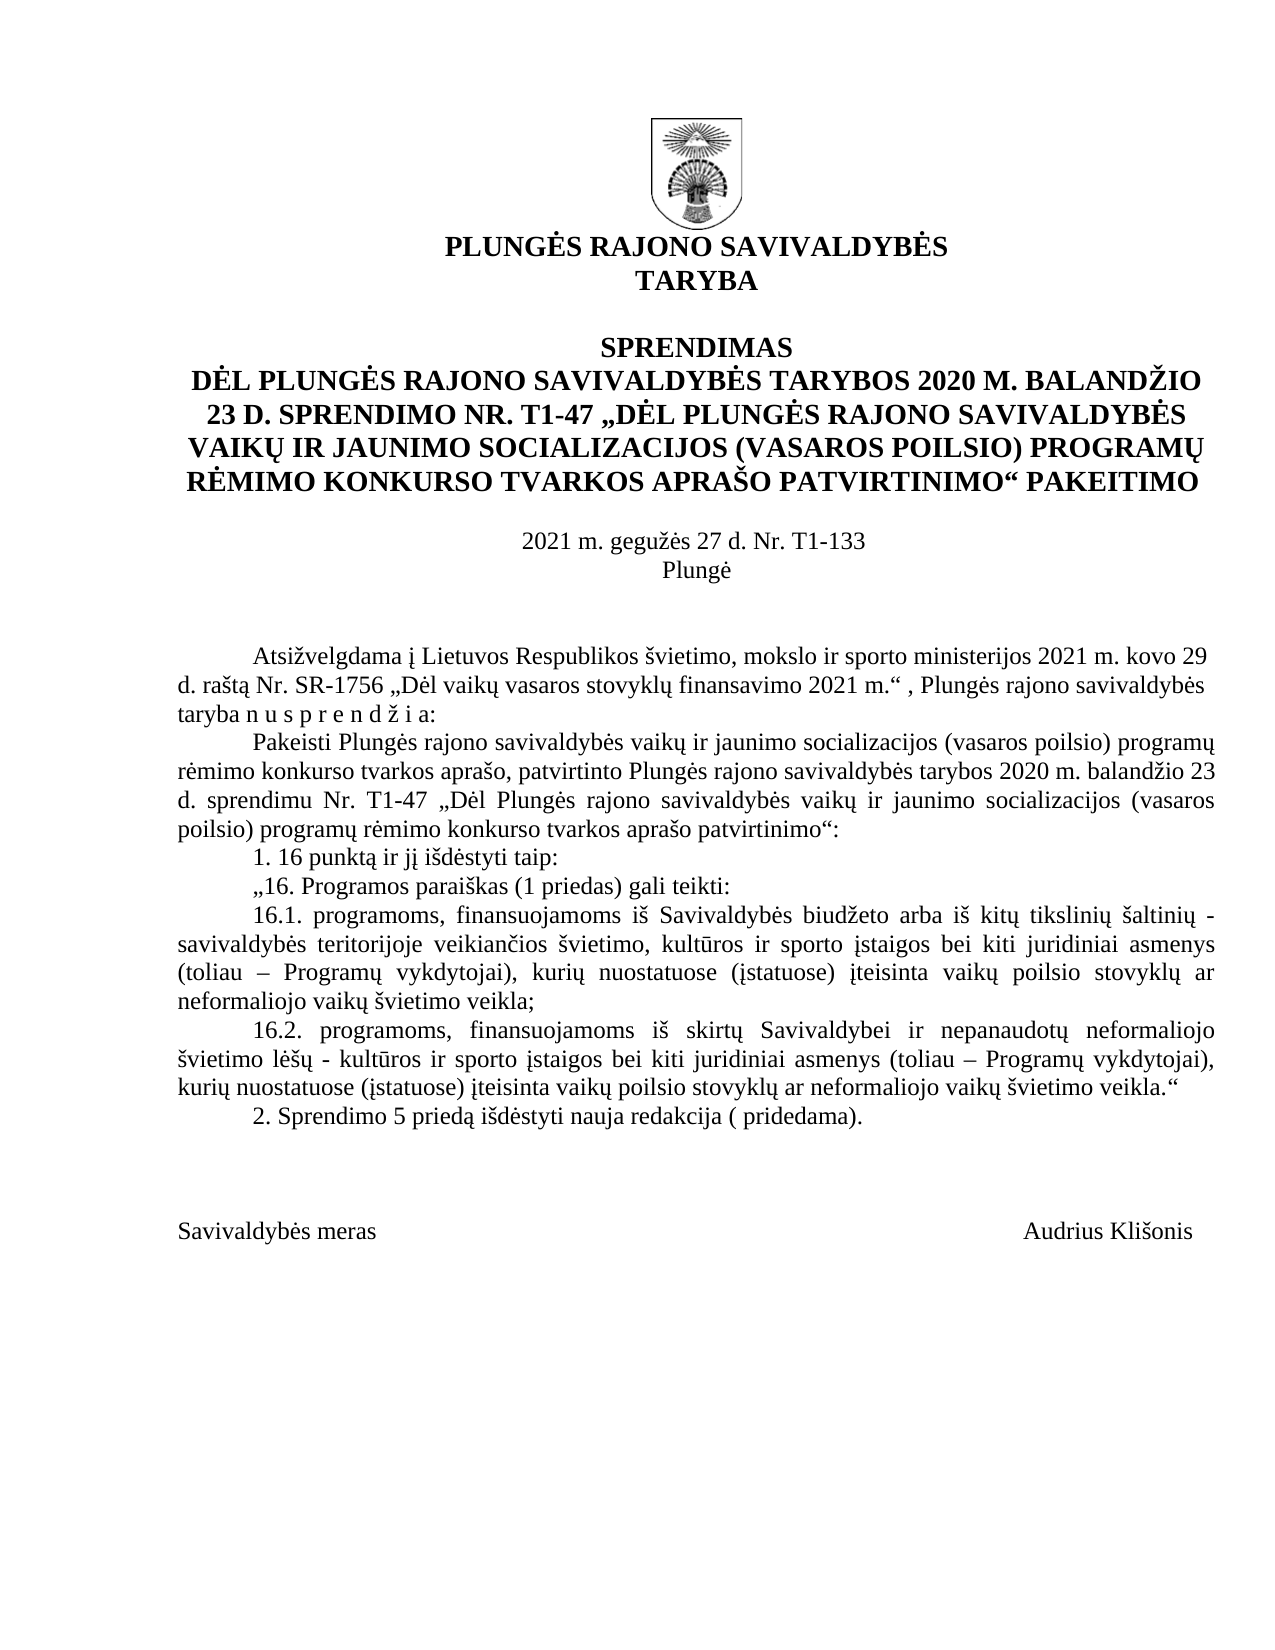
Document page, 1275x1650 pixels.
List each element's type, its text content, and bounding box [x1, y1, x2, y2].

text 2. Sprendimo 5 priedą išdėstyti nauja redakcija ( pridedama). [177, 1101, 1216, 1130]
text 2021 m. gegužės 27 d. Nr. T1-133 [177, 526, 1216, 555]
text 16.1. programoms, finansuojamoms iš Savivaldybės biudžeto arba iš kitų tikslinių šaltinių - savivaldybės teritorijoje veikiančios švietimo, kultūros ir sporto įstaigos bei kiti juridiniai asmenys (toliau – Programų vykdytojai), kurių nuostatuose (įstatuose) įteisinta vaikų poilsio stovyklų ar neformaliojo vaikų švietimo veikla; [177, 900, 1216, 1015]
text SPRENDIMAS [177, 330, 1216, 363]
text Savivaldybės meras Audrius Klišonis [177, 1216, 1216, 1245]
text DĖL PLUNGĖS RAJONO SAVIVALDYBĖS TARYBOS 2020 M. BALANDŽIO 23 D. SPRENDIMO NR. T1-47 „DĖL PLUNGĖS RAJONO SAVIVALDYBĖS VAIKŲ IR JAUNIMO SOCIALIZACIJOS (VASAROS POILSIO) PROGRAMŲ RĖMIMO KONKURSO tvarkos aprašo patvirtinimo“ PAKEITIMO [177, 363, 1216, 497]
text PLUNGĖS RAJONO SAVIVALDYBĖS [177, 229, 1216, 263]
text 1. 16 punktą ir jį išdėstyti taip: [177, 842, 1216, 871]
text „16. Programos paraiškas (1 priedas) gali teikti: [177, 871, 1216, 900]
text Pakeisti Plungės rajono savivaldybės vaikų ir jaunimo socializacijos (vasaros poilsio) programų rėmimo konkurso tvarkos aprašo, patvirtinto Plungės rajono savivaldybės tarybos 2020 m. balandžio 23 d. sprendimu Nr. T1-47 „Dėl Plungės rajono savivaldybės vaikų ir jaunimo socializacijos (vasaros poilsio) programų rėmimo konkurso tvarkos aprašo patvirtinimo“: [177, 727, 1216, 842]
text TARYBA [177, 263, 1216, 296]
text Plungė [177, 555, 1216, 584]
text 16.2. programoms, finansuojamoms iš skirtų Savivaldybei ir nepanaudotų neformaliojo švietimo lėšų - kultūros ir sporto įstaigos bei kiti juridiniai asmenys (toliau – Programų vykdytojai), kurių nuostatuose (įstatuose) įteisinta vaikų poilsio stovyklų ar neformaliojo vaikų švietimo veikla.“ [177, 1015, 1216, 1101]
text Atsižvelgdama į Lietuvos Respublikos švietimo, mokslo ir sporto ministerijos 2021 m. kovo 29 d. raštą Nr. SR-1756 „Dėl vaikų vasaros stovyklų finansavimo 2021 m.“ , Plungės rajono savivaldybės taryba n u s p r e n d ž i a: [177, 641, 1216, 727]
